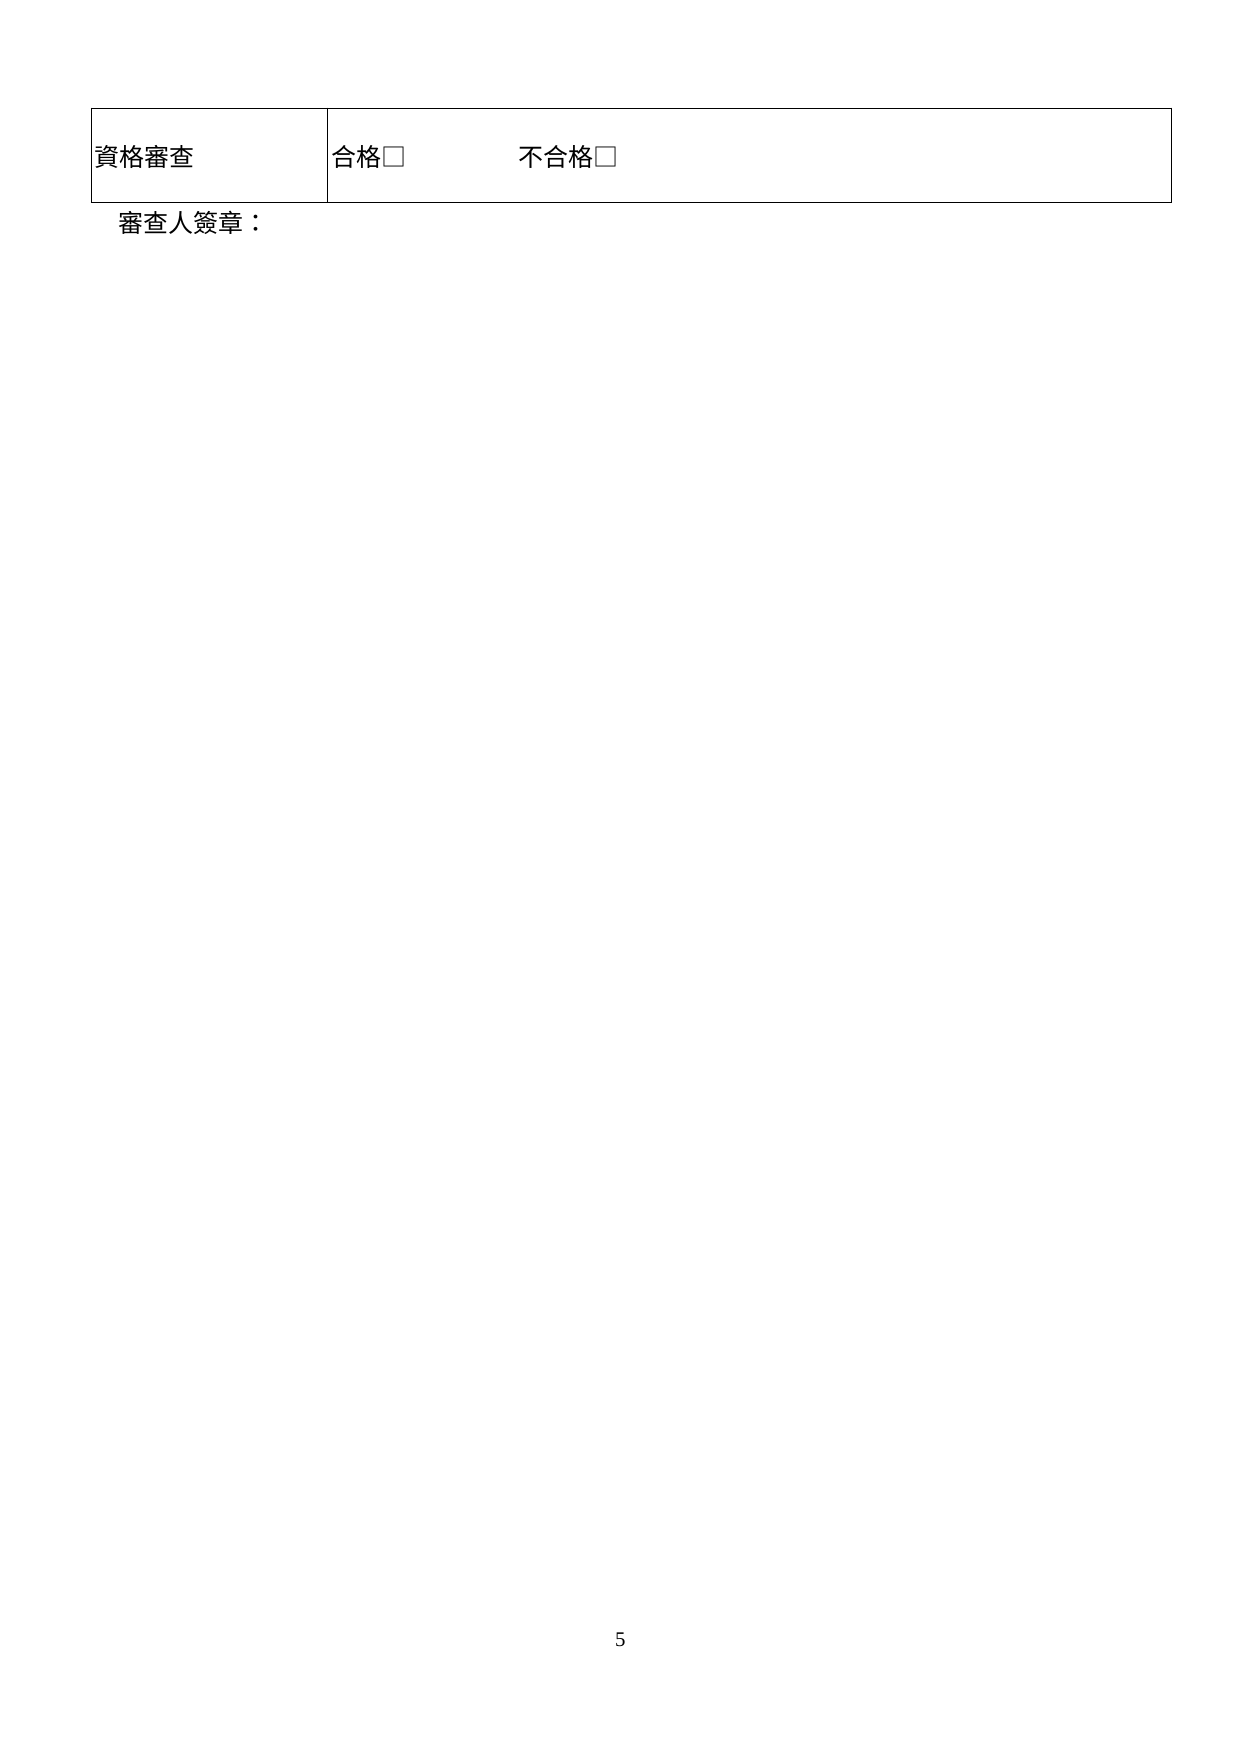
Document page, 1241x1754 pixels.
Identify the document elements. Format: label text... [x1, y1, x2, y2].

table_cell 資格審查 [92, 109, 327, 202]
table_cell 合格□ 不合格□ [328, 109, 1171, 202]
text 審查人簽章： [118, 203, 1122, 239]
